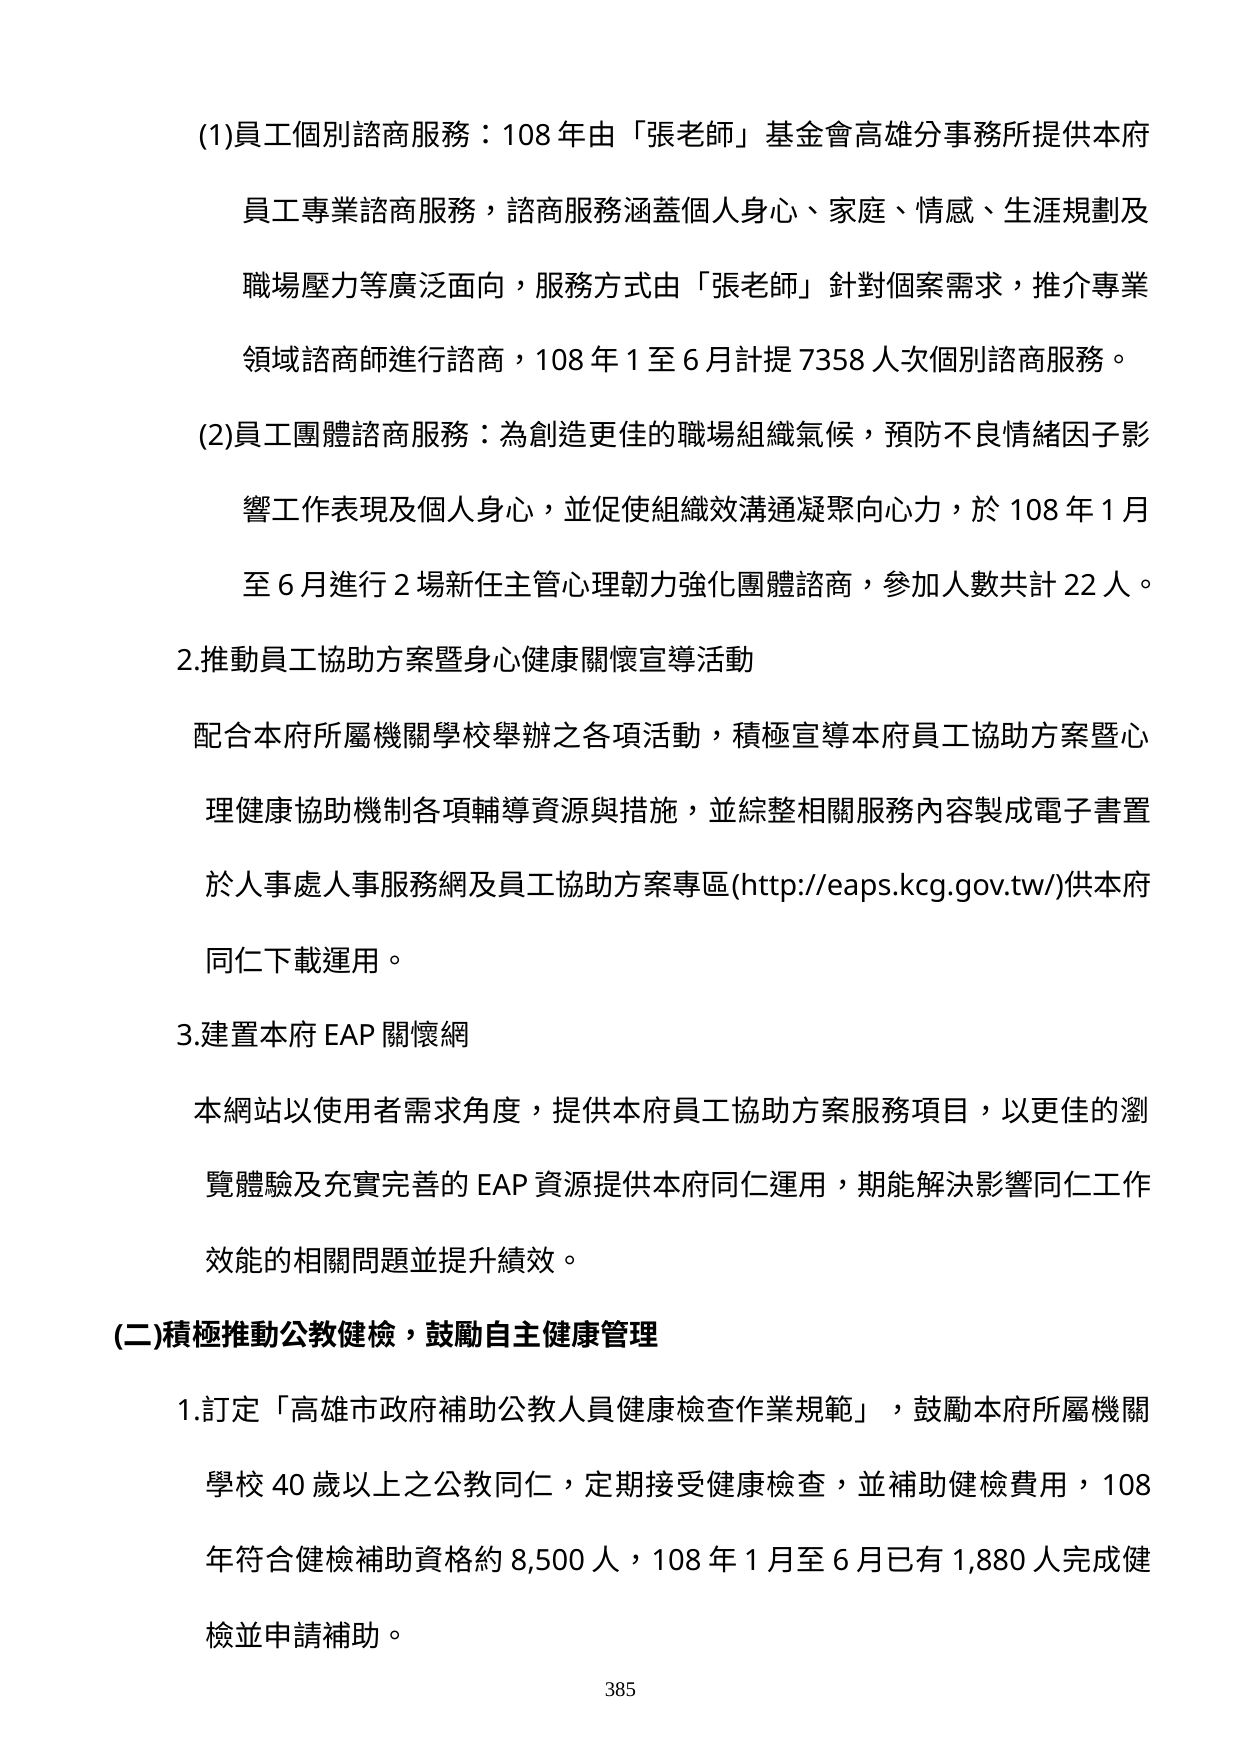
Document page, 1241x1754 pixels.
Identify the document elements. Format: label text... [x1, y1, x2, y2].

text 配合本府所屬機關學校舉辦之各項活動，積極宣導本府員工協助方案暨心理健康協助機制各項輔導資源與措施，並綜整相關服務內容製成電子書置於人事處人事服務網及員工協助方案專區(http://eaps.kcg.gov.tw/)供本府同仁下載運用。 [176, 689, 1152, 989]
text 本網站以使用者需求角度，提供本府員工協助方案服務項目，以更佳的瀏覽體驗及充實完善的EAP資源提供本府同仁運用，期能解決影響同仁工作效能的相關問題並提升績效。 [176, 1064, 1152, 1289]
text 3.建置本府EAP關懷網 [176, 989, 1152, 1064]
text (1)員工個別諮商服務：108年由「張老師」基金會高雄分事務所提供本府員工專業諮商服務，諮商服務涵蓋個人身心、家庭、情感、生涯規劃及職場壓力等廣泛面向，服務方式由「張老師」針對個案需求，推介專業領域諮商師進行諮商，108年1至6月計提7358人次個別諮商服務。 [199, 89, 1152, 389]
text (2)員工團體諮商服務：為創造更佳的職場組織氣候，預防不良情緒因子影響工作表現及個人身心，並促使組織效溝通凝聚向心力，於108年1月至6月進行2場新任主管心理韌力強化團體諮商，參加人數共計22人。 [199, 389, 1152, 614]
text 2.推動員工協助方案暨身心健康關懷宣導活動 [176, 614, 1152, 689]
text 1.訂定「高雄市政府補助公教人員健康檢查作業規範」，鼓勵本府所屬機關學校40歲以上之公教同仁，定期接受健康檢查，並補助健檢費用，108年符合健檢補助資格約8,500人，108年1月至6月已有1,880人完成健檢並申請補助。 [176, 1364, 1152, 1664]
text (二)積極推動公教健檢，鼓勵自主健康管理 [114, 1289, 1152, 1364]
